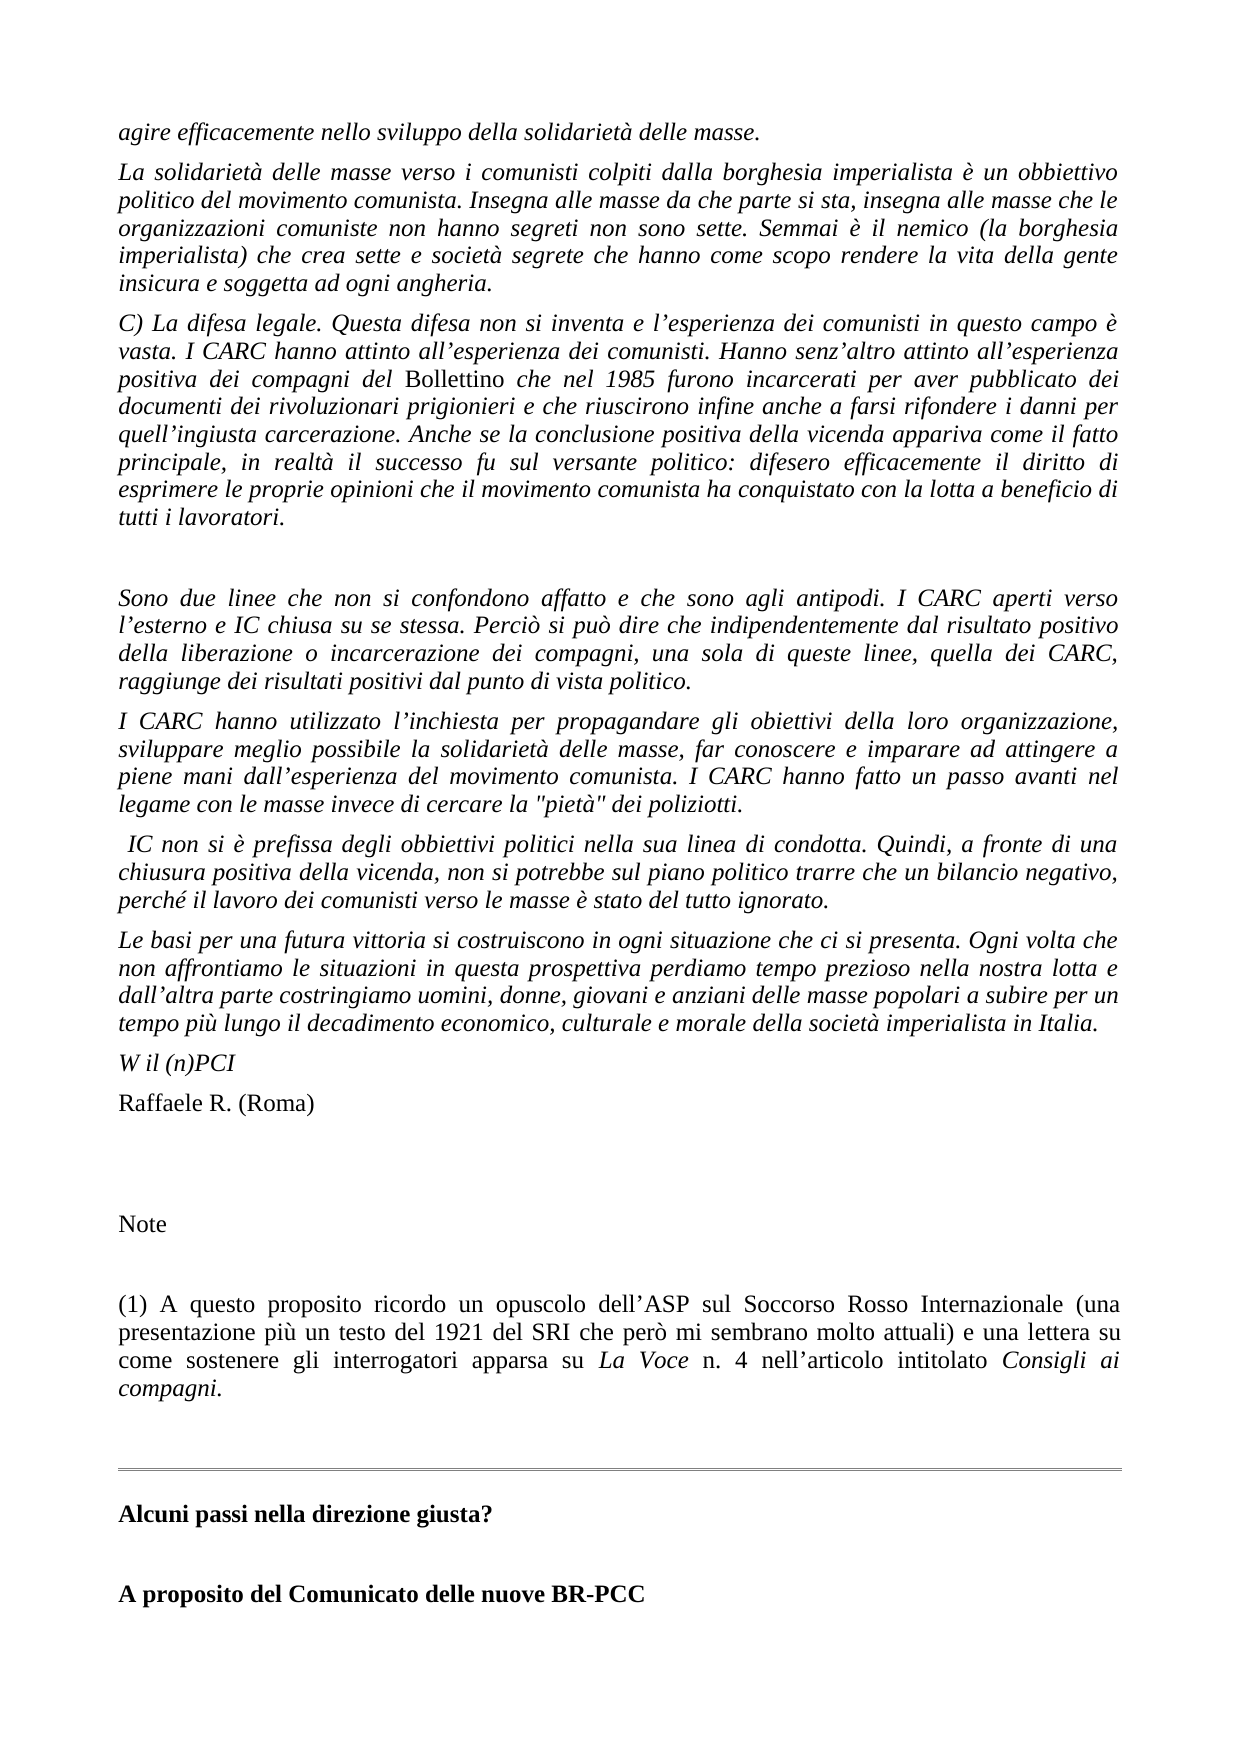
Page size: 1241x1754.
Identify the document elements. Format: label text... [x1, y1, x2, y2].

text Sono due linee che non si confondono affatto e che sono agli antipodi. I CARC aperti verso l’esterno e IC chiusa su se stessa. Perciò si può dire che indipendentemente dal risultato positivo della liberazione o incarcerazione dei compagni, una sola di queste linee, quella dei CARC, raggiunge dei risultati positivi dal punto di vista politico. [118, 584, 1122, 694]
text La solidarietà delle masse verso i comunisti colpiti dalla borghesia imperialista è un obbiettivo politico del movimento comunista. Insegna alle masse da che parte si sta, insegna alle masse che le organizzazioni comuniste non hanno segreti non sono sette. Semmai è il nemico (la borghesia imperialista) che crea sette e società segrete che hanno come scopo rendere la vita della gente insicura e soggetta ad ogni angheria. [118, 158, 1122, 297]
text C) La difesa legale. Questa difesa non si inventa e l’esperienza dei comunisti in questo campo è vasta. I CARC hanno attinto all’esperienza dei comunisti. Hanno senz’altro attinto all’esperienza positiva dei compagni del Bollettino che nel 1985 furono incarcerati per aver pubblicato dei documenti dei rivoluzionari prigionieri e che riuscirono infine anche a farsi rifondere i danni per quell’ingiusta carcerazione. Anche se la conclusione positiva della vicenda appariva come il fatto principale, in realtà il successo fu sul versante politico: difesero efficacemente il diritto di esprimere le proprie opinioni che il movimento comunista ha conquistato con la lotta a beneficio di tutti i lavoratori. [118, 309, 1122, 531]
text Alcuni passi nella direzione giusta? [118, 1500, 1122, 1527]
text W il (n)PCI [118, 1049, 1122, 1077]
text (1) A questo proposito ricordo un opuscolo dell’ASP sul Soccorso Rosso Internazionale (una presentazione più un testo del 1921 del SRI che però mi sembrano molto attuali) e una lettera su come sostenere gli interrogatori apparsa su La Voce n. 4 nell’articolo intitolato Consigli ai compagni. [118, 1291, 1122, 1401]
text agire efficacemente nello sviluppo della solidarietà delle masse. [118, 118, 1122, 146]
text Le basi per una futura vittoria si costruiscono in ogni situazione che ci si presenta. Ogni volta che non affrontiamo le situazioni in questa prospettiva perdiamo tempo prezioso nella nostra lotta e dall’altra parte costringiamo uomini, donne, giovani e anziani delle masse popolari a subire per un tempo più lungo il decadimento economico, culturale e morale della società imperialista in Italia. [118, 926, 1122, 1037]
text Note [118, 1210, 1122, 1238]
text IC non si è prefissa degli obbiettivi politici nella sua linea di condotta. Quindi, a fronte di una chiusura positiva della vicenda, non si potrebbe sul piano politico trarre che un bilancio negativo, perché il lavoro dei comunisti verso le masse è stato del tutto ignorato. [118, 830, 1122, 913]
text Raffaele R. (Roma) [118, 1089, 1122, 1117]
text A proposito del Comunicato delle nuove BR-PCC [118, 1580, 1122, 1608]
text I CARC hanno utilizzato l’inchiesta per propagandare gli obiettivi della loro organizzazione, sviluppare meglio possibile la solidarietà delle masse, far conoscere e imparare ad attingere a piene mani dall’esperienza del movimento comunista. I CARC hanno fatto un passo avanti nel legame con le masse invece di cercare la "pietà" dei poliziotti. [118, 707, 1122, 818]
